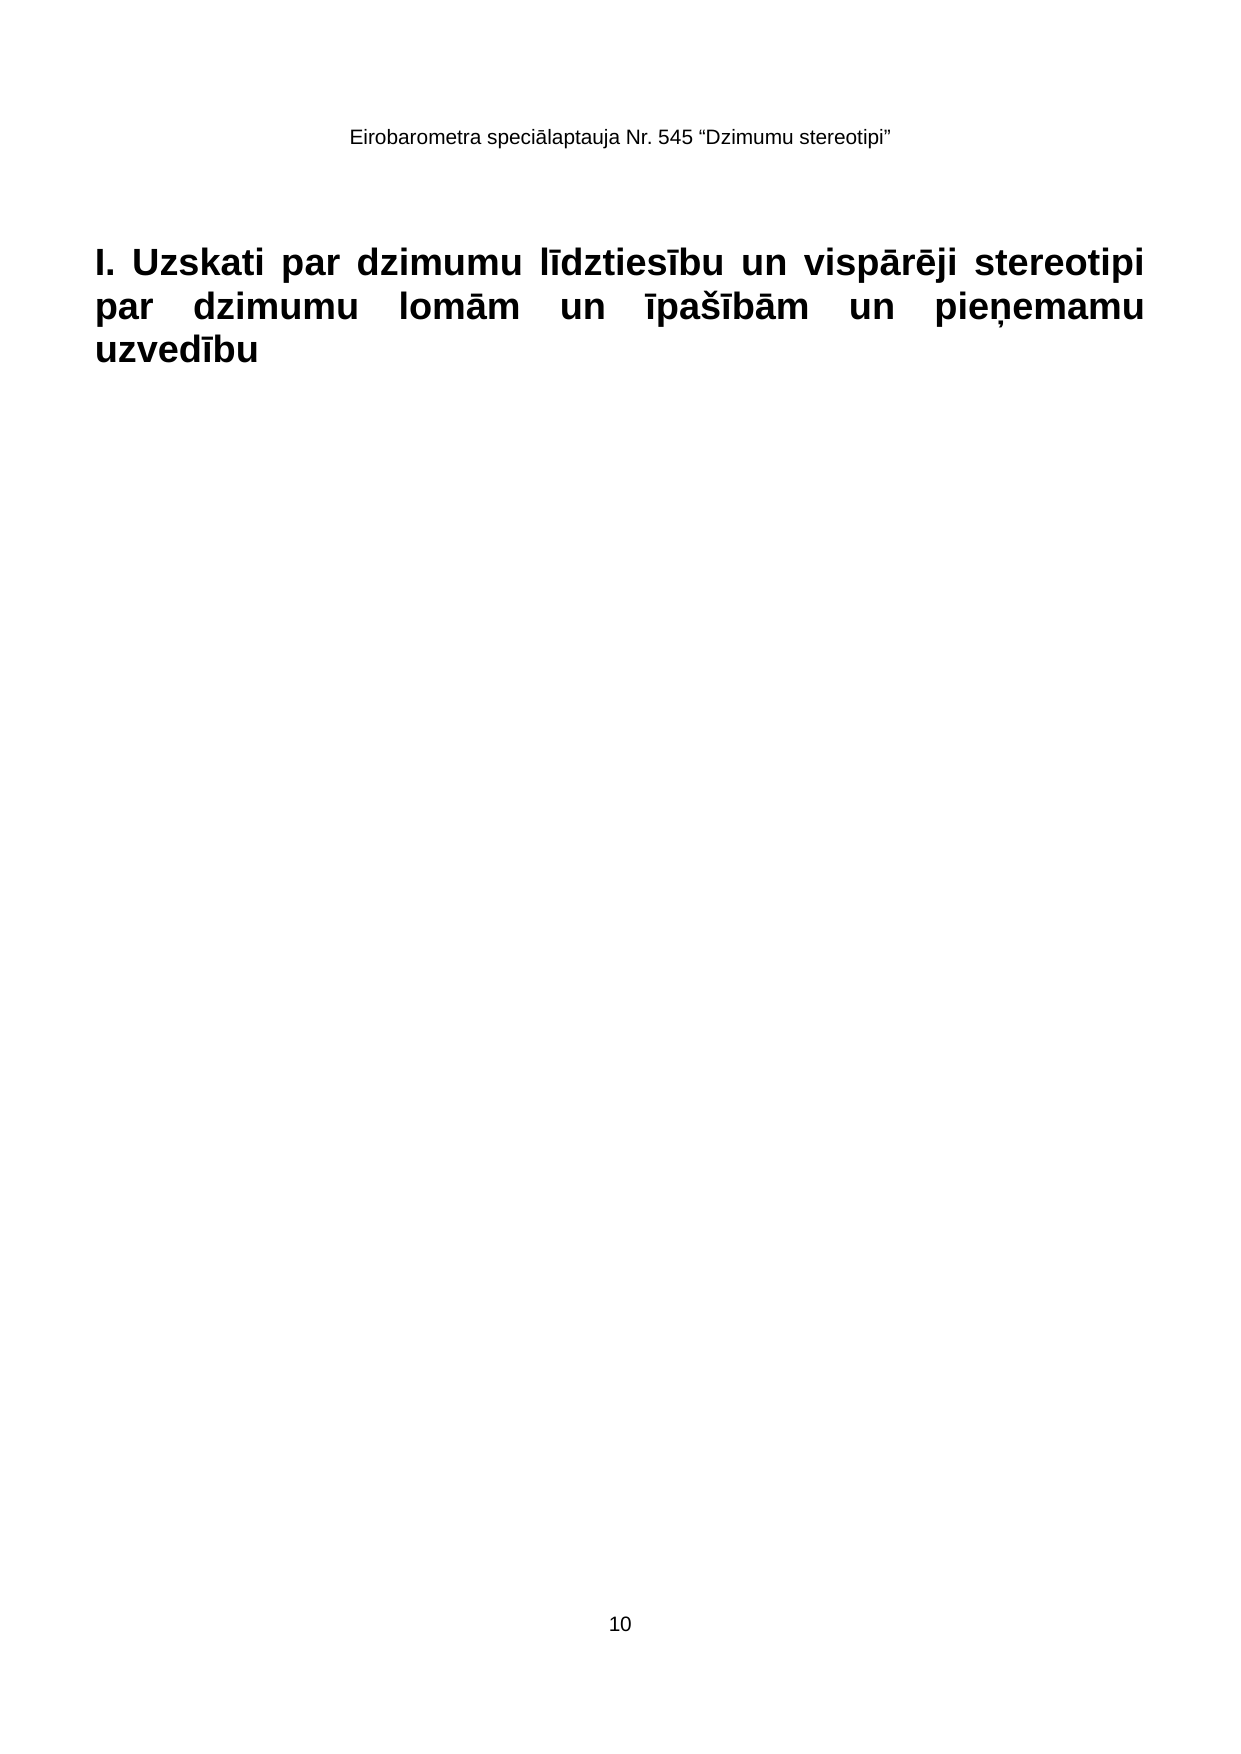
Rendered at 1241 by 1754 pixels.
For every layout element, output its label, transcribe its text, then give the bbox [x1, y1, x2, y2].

subtitle I. Uzskati par dzimumu līdztiesību un vispārēji stereotipi par dzimumu lomām un īpašībām un pieņemamu uzvedību [94, 240, 1146, 371]
